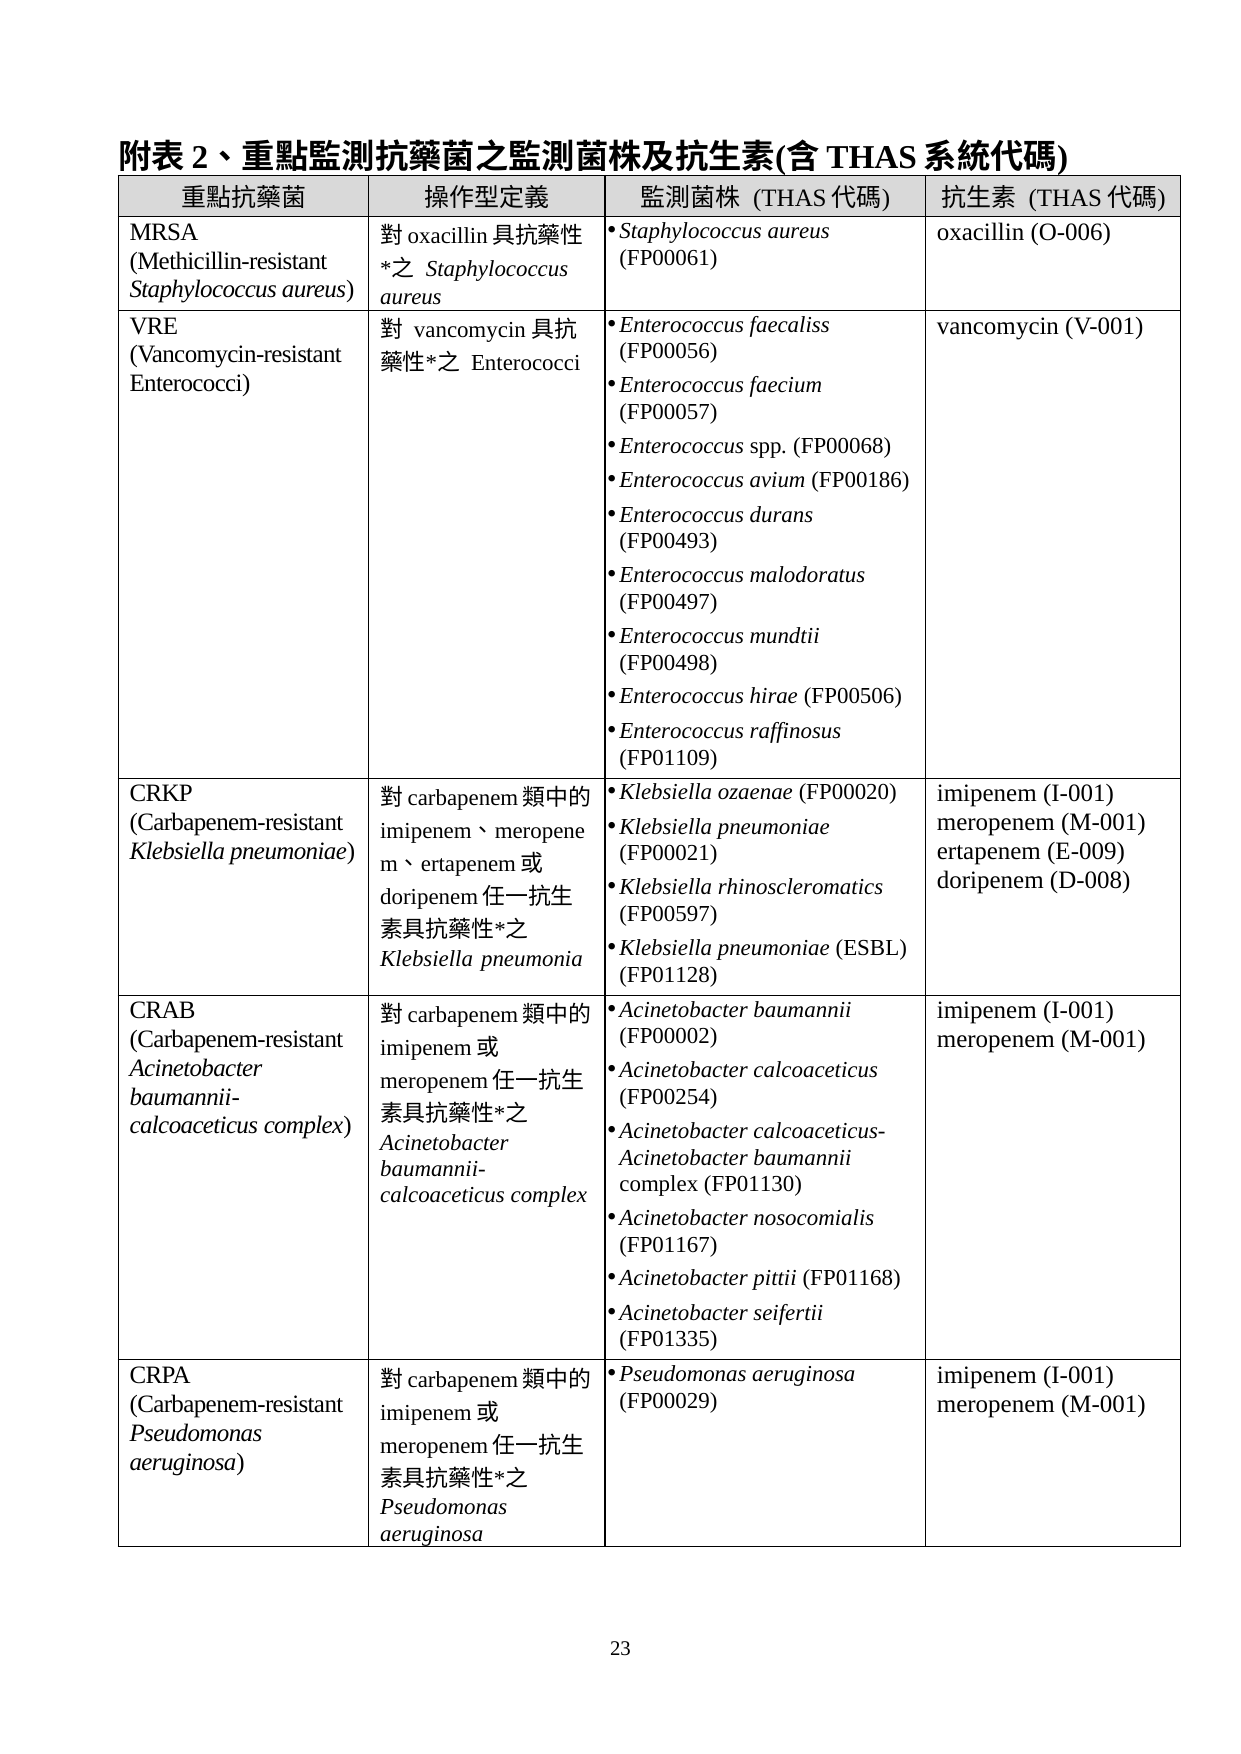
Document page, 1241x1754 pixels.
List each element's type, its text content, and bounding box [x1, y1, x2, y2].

table_cell CRKP (Carbapenem-resistant Klebsiella pneumoniae) [119, 779, 368, 994]
table_cell CRAB (Carbapenem-resistant Acinetobacter baumannii-calcoaceticus complex) [119, 996, 368, 1359]
table_cell 對oxacillin具抗藥性*之 Staphylococcus aureus [369, 217, 604, 310]
table_cell vancomycin (V-001) [926, 311, 1180, 777]
table_cell oxacillin (O-006) [926, 217, 1180, 310]
table_cell Staphylococcus aureus (FP00061) [606, 217, 925, 310]
table_cell Klebsiella ozaenae (FP00020) Klebsiella pneumoniae (FP00021) Klebsiella rhinoscleromatics (FP00597) Klebsiella pneumoniae (ESBL) (FP01128) [606, 779, 925, 994]
table_cell MRSA (Methicillin-resistant Staphylococcus aureus) [119, 217, 368, 310]
table_cell 對carbapenem類中的imipenem或meropenem任一抗生素具抗藥性*之Acinetobacter baumannii-calcoaceticus complex [369, 996, 604, 1359]
table_cell CRPA (Carbapenem-resistant Pseudomonas aeruginosa) [119, 1360, 368, 1546]
table_header 操作型定義 [369, 176, 604, 216]
table_header 監測菌株 (THAS代碼) [606, 176, 925, 216]
table_cell 對 vancomycin 具抗藥性*之 Enterococci [369, 311, 604, 777]
table_cell VRE (Vancomycin-resistant Enterococci) [119, 311, 368, 777]
table_cell 對carbapenem類中的imipenem或meropenem任一抗生素具抗藥性*之Pseudomonas aeruginosa [369, 1360, 604, 1546]
table_header 抗生素 (THAS代碼) [926, 176, 1180, 216]
table_cell 對carbapenem類中的imipenem、meropenem、ertapenem或doripenem任一抗生素具抗藥性*之 Klebsiella pneumonia [369, 779, 604, 994]
table_cell Acinetobacter baumannii (FP00002) Acinetobacter calcoaceticus (FP00254) Acinetobacter calcoaceticus-Acinetobacter baumannii complex (FP01130) Acinetobacter nosocomialis (FP01167) Acinetobacter pittii (FP01168) Acinetobacter seifertii (FP01335) [606, 996, 925, 1359]
table_cell imipenem (I-001) meropenem (M-001) ertapenem (E-009) doripenem (D-008) [926, 779, 1180, 994]
table_cell Pseudomonas aeruginosa (FP00029) [606, 1360, 925, 1546]
table_cell imipenem (I-001) meropenem (M-001) [926, 1360, 1180, 1546]
table_header 重點抗藥菌 [119, 176, 368, 216]
table_cell imipenem (I-001) meropenem (M-001) [926, 996, 1180, 1359]
table_cell Enterococcus faecaliss (FP00056) Enterococcus faecium (FP00057) Enterococcus spp. (FP00068) Enterococcus avium (FP00186) Enterococcus durans (FP00493) Enterococcus malodoratus (FP00497) Enterococcus mundtii (FP00498) Enterococcus hirae (FP00506) Enterococcus raffinosus (FP01109) [606, 311, 925, 777]
text 附表2、重點監測抗藥菌之監測菌株及抗生素(含THAS系統代碼) [118, 112, 1122, 175]
